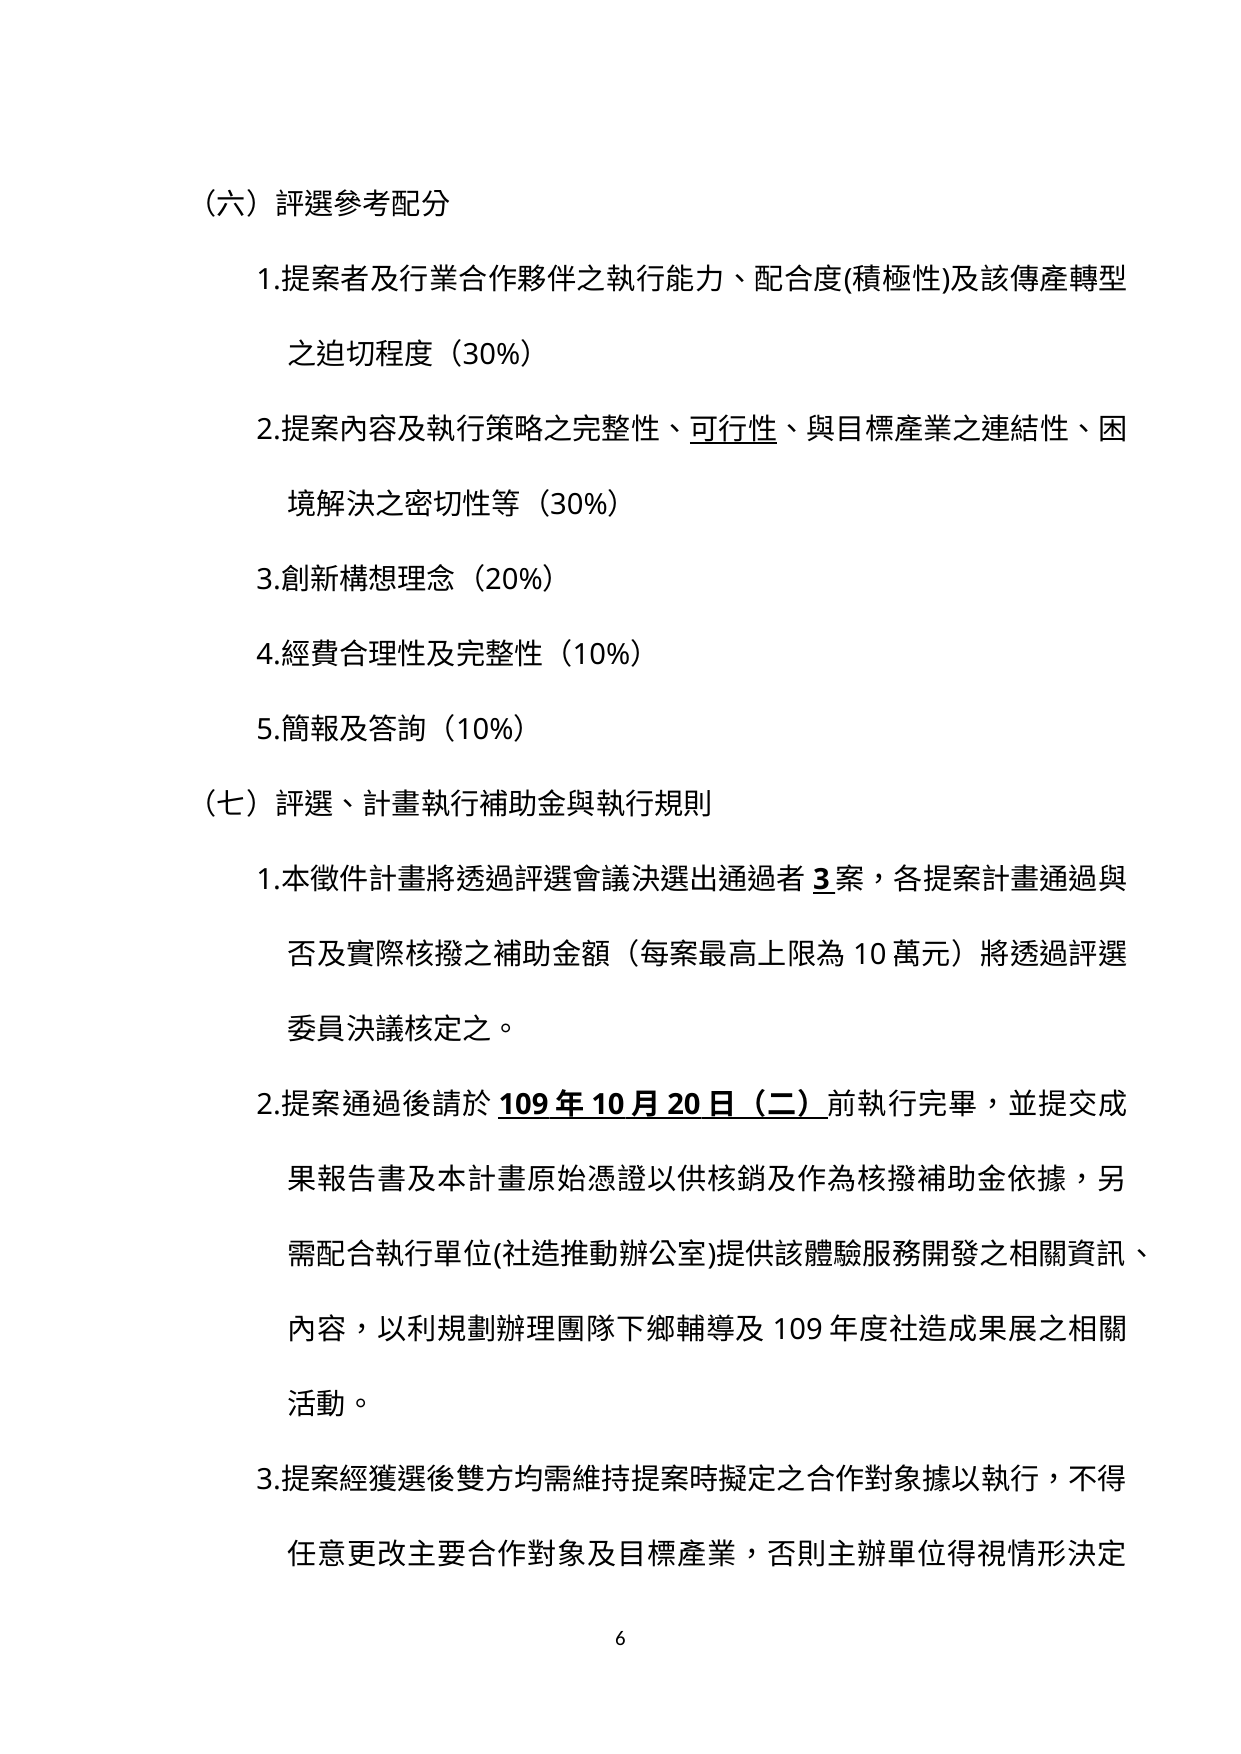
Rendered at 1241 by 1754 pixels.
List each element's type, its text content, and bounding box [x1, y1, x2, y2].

text 2.提案內容及執行策略之完整性、可行性、與目標產業之連結性、困境解決之密切性等（30%） [256, 389, 1128, 539]
text 5.簡報及答詢（10%） [256, 689, 1128, 764]
text 1.本徵件計畫將透過評選會議決選出通過者3案，各提案計畫通過與否及實際核撥之補助金額（每案最高上限為10萬元）將透過評選委員決議核定之。 [256, 839, 1128, 1064]
text 4.經費合理性及完整性（10%） [256, 614, 1128, 689]
text 2.提案通過後請於109年10月20日（二）前執行完畢，並提交成果報告書及本計畫原始憑證以供核銷及作為核撥補助金依據，另需配合執行單位(社造推動辦公室)提供該體驗服務開發之相關資訊、內容，以利規劃辦理團隊下鄉輔導及109年度社造成果展之相關活動。 [256, 1064, 1128, 1439]
text 3.創新構想理念（20%） [256, 539, 1128, 614]
text 3.提案經獲選後雙方均需維持提案時擬定之合作對象據以執行，不得任意更改主要合作對象及目標產業，否則主辦單位得視情形決定 [256, 1439, 1128, 1589]
text 1.提案者及行業合作夥伴之執行能力、配合度(積極性)及該傳產轉型之迫切程度（30%） [256, 239, 1128, 389]
list （六）評選參考配分 [187, 164, 1128, 239]
list （七）評選、計畫執行補助金與執行規則 [187, 764, 1128, 839]
